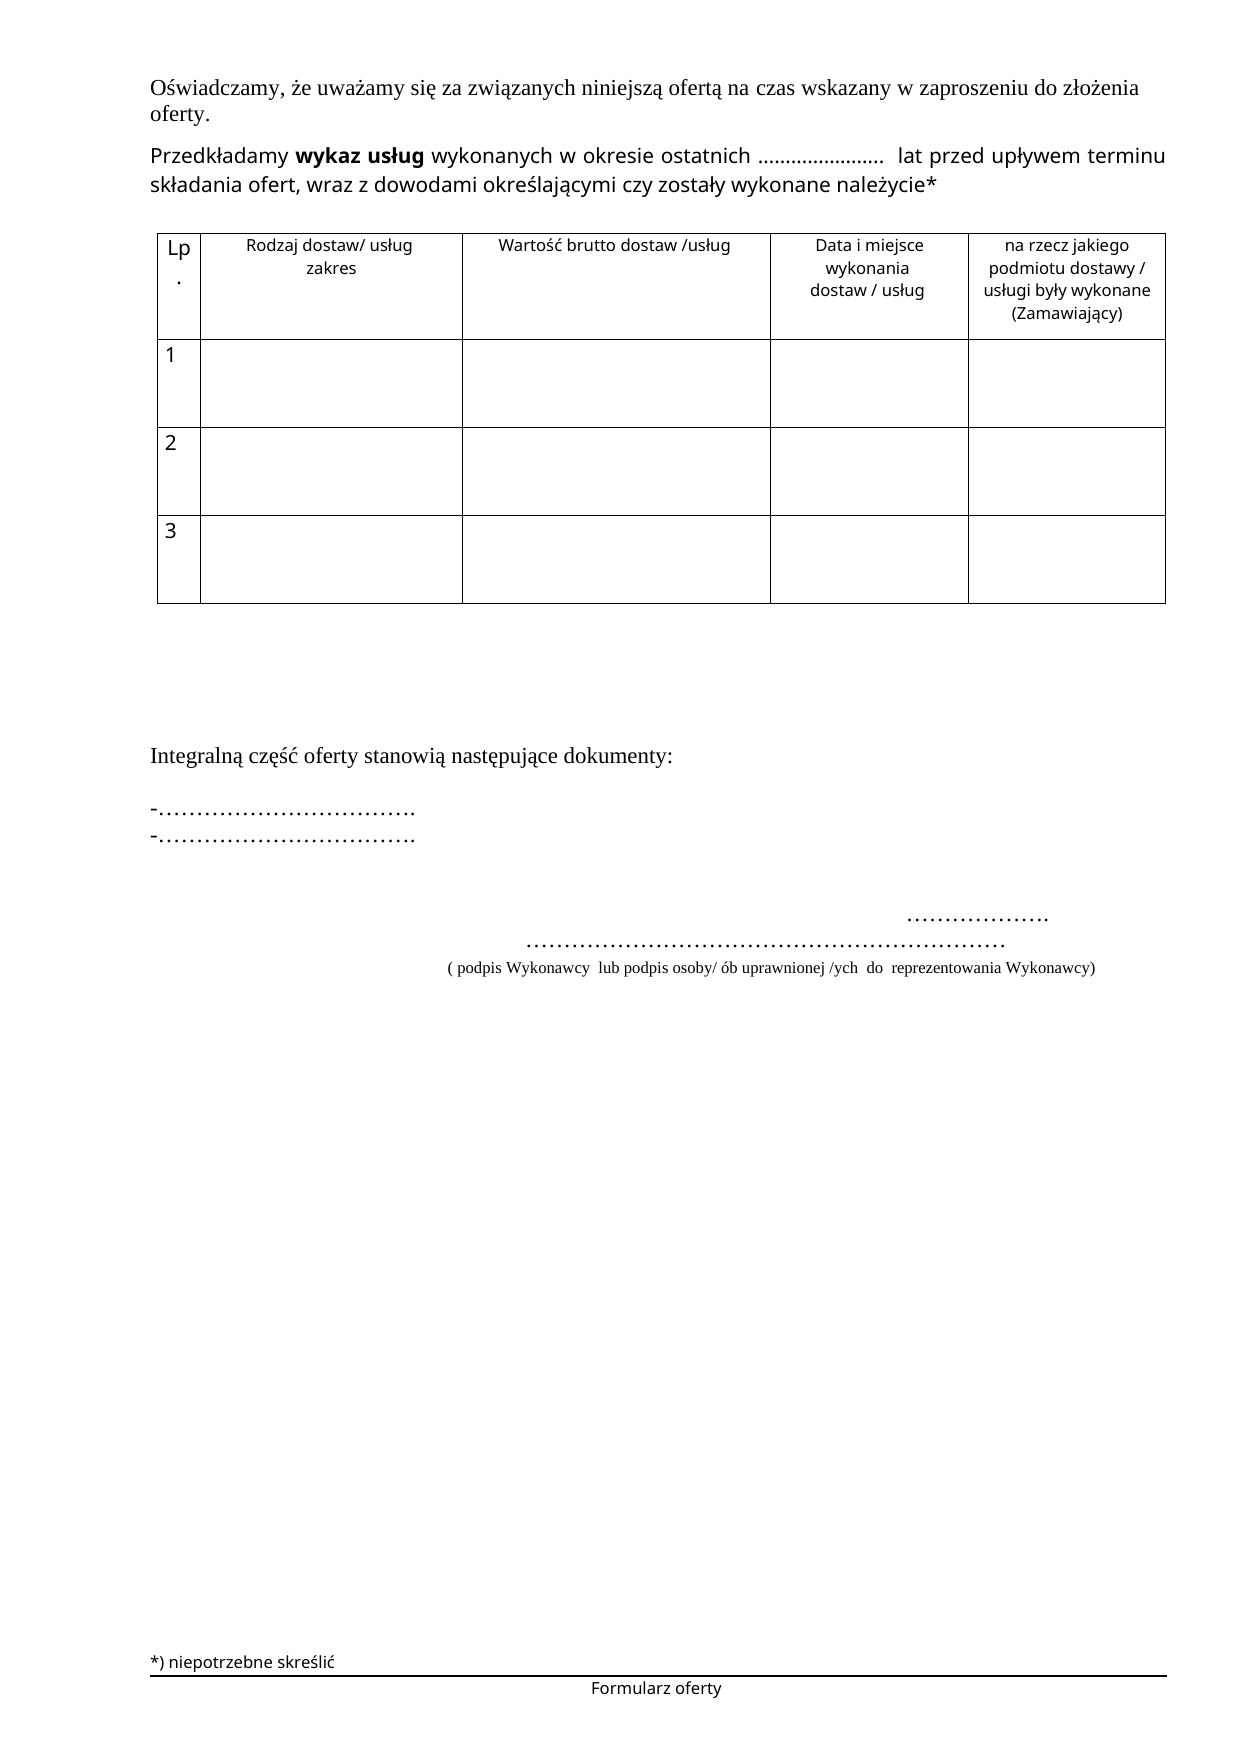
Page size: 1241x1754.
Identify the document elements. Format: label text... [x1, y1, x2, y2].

table_cell [463, 428, 770, 515]
table_cell [201, 340, 462, 427]
table_cell [969, 516, 1165, 603]
text -……………………………. [150, 821, 1167, 847]
table_cell [463, 516, 770, 603]
table_cell [463, 340, 770, 427]
table_cell 3 [158, 516, 200, 603]
table_header Lp. [158, 234, 200, 339]
table_cell 2 [158, 428, 200, 515]
table_header Data i miejsce wykonania dostaw / usług [771, 234, 968, 339]
table_cell [969, 340, 1165, 427]
text ……………….……………………………………………………… [525, 900, 1167, 952]
table_cell [771, 516, 968, 603]
text Oświadczamy, że uważamy się za związanych niniejszą ofertą na czas wskazany w zaproszeniu do złożenia oferty. [150, 74, 1167, 127]
text Przedkładamy wykaz usług wykonanych w okresie ostatnich ………………….. lat przed upływem terminu składania ofert, wraz z dowodami określającymi czy zostały wykonane należycie* [150, 142, 1167, 198]
table_cell 1 [158, 340, 200, 427]
table_header Wartość brutto dostaw /usług [463, 234, 770, 339]
table_cell [969, 428, 1165, 515]
table_cell [201, 516, 462, 603]
text ( podpis Wykonawcy lub podpis osoby/ ób uprawnionej /ych do reprezentowania Wykonawcy) [300, 952, 1167, 979]
table_cell [771, 428, 968, 515]
table_header na rzecz jakiego podmiotu dostawy / usługi były wykonane (Zamawiający) [969, 234, 1165, 339]
text -……………………………. [150, 794, 1167, 821]
table_header Rodzaj dostaw/ usług zakres [201, 234, 462, 339]
table_cell [771, 340, 968, 427]
table_cell [201, 428, 462, 515]
text Integralną część oferty stanowią następujące dokumenty: [150, 742, 1167, 768]
